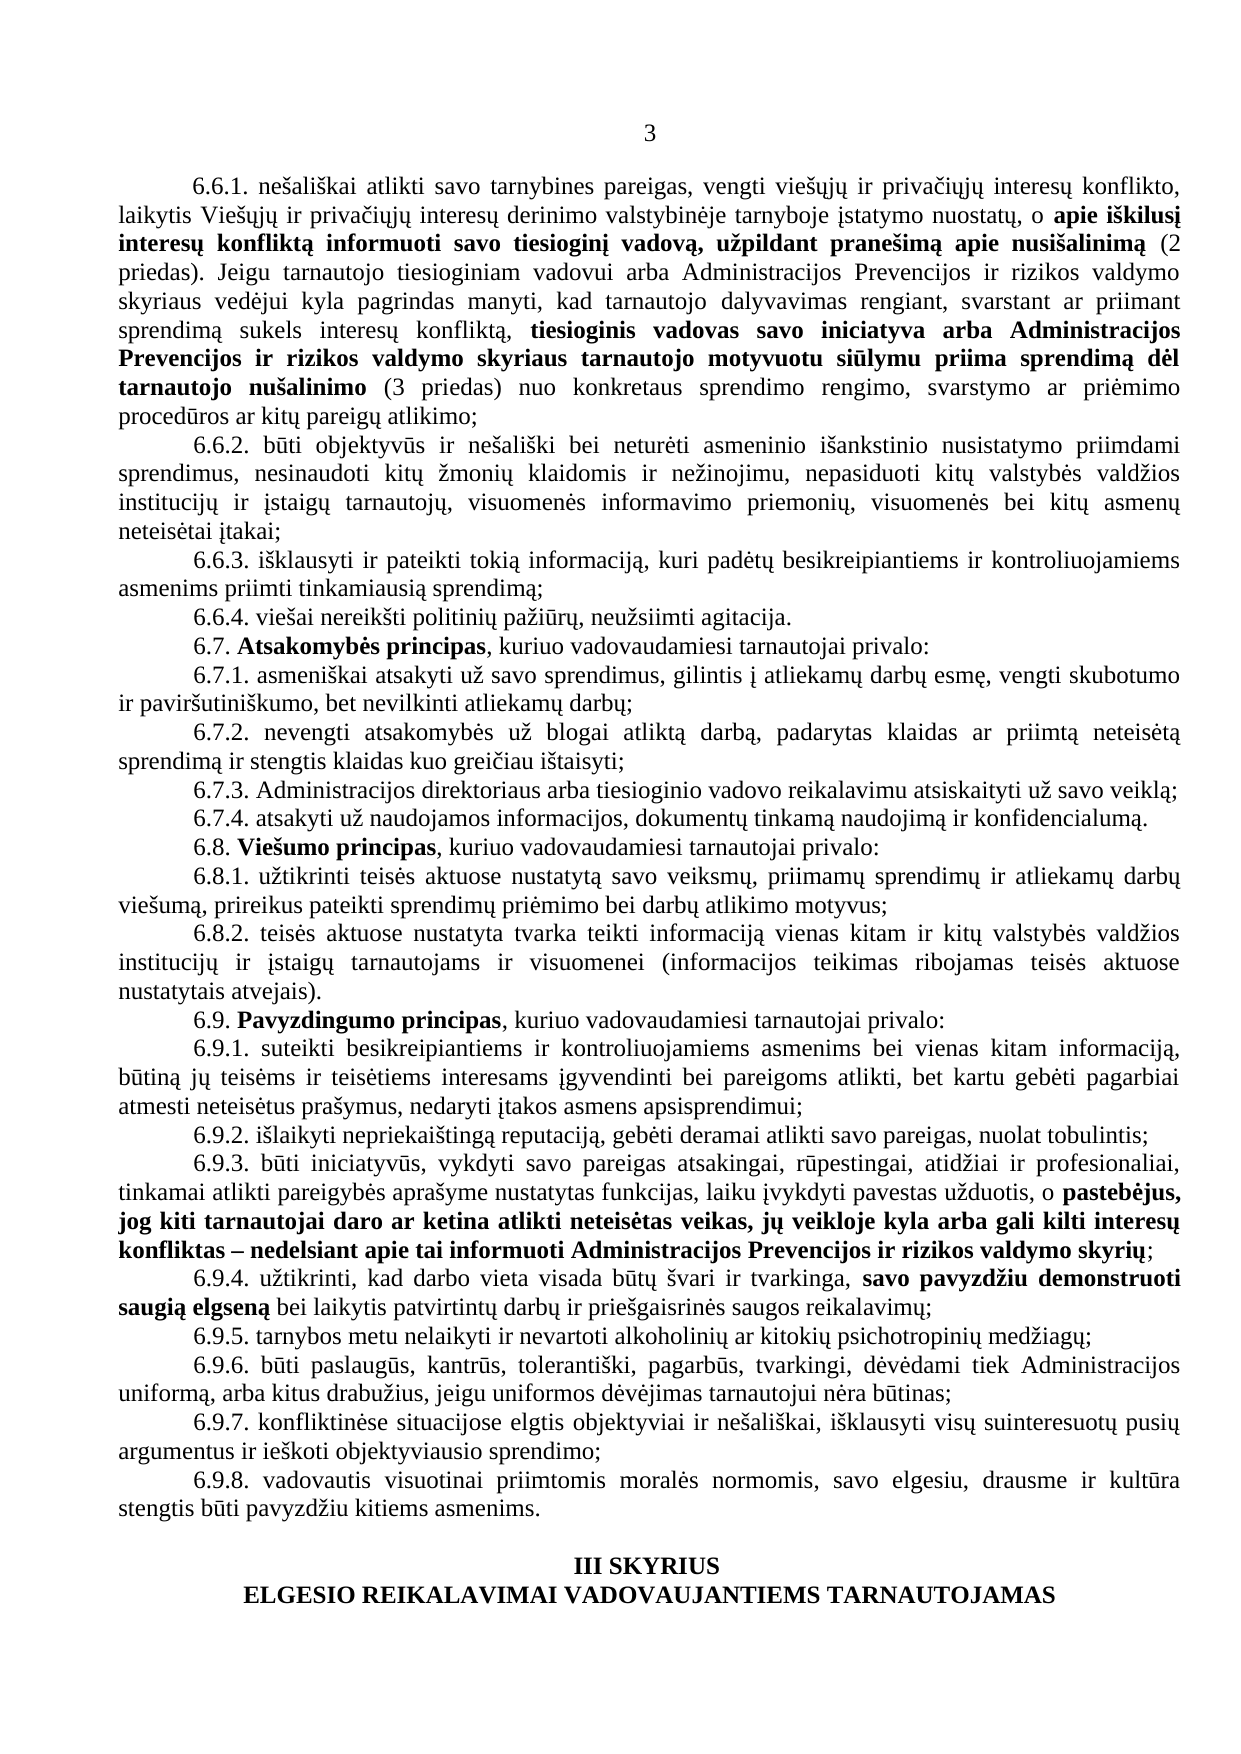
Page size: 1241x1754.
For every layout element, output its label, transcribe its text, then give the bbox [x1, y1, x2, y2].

text 6.9.4. užtikrinti, kad darbo vieta visada būtų švari ir tvarkinga, savo pavyzdžiu demonstruoti saugią elgseną bei laikytis patvirtintų darbų ir priešgaisrinės saugos reikalavimų; [118, 1263, 1181, 1321]
text 6.6.1. nešališkai atlikti savo tarnybines pareigas, vengti viešųjų ir privačiųjų interesų konflikto, laikytis Viešųjų ir privačiųjų interesų derinimo valstybinėje tarnyboje įstatymo nuostatų, o apie iškilusį interesų konfliktą informuoti savo tiesioginį vadovą, užpildant pranešimą apie nusišalinimą (2 priedas). Jeigu tarnautojo tiesioginiam vadovui arba Administracijos Prevencijos ir rizikos valdymo skyriaus vedėjui kyla pagrindas manyti, kad tarnautojo dalyvavimas rengiant, svarstant ar priimant sprendimą sukels interesų konfliktą, tiesioginis vadovas savo iniciatyva arba Administracijos Prevencijos ir rizikos valdymo skyriaus tarnautojo motyvuotu siūlymu priima sprendimą dėl tarnautojo nušalinimo (3 priedas) nuo konkretaus sprendimo rengimo, svarstymo ar priėmimo procedūros ar kitų pareigų atlikimo; [118, 171, 1181, 430]
text 6.6.4. viešai nereikšti politinių pažiūrų, neužsiimti agitacija. [118, 602, 1181, 631]
text 6.6.3. išklausyti ir pateikti tokią informaciją, kuri padėtų besikreipiantiems ir kontroliuojamiems asmenims priimti tinkamiausią sprendimą; [118, 545, 1181, 602]
text 6.9.7. konfliktinėse situacijose elgtis objektyviai ir nešališkai, išklausyti visų suinteresuotų pusių argumentus ir ieškoti objektyviausio sprendimo; [118, 1407, 1181, 1465]
text 6.7.2. nevengti atsakomybės už blogai atliktą darbą, padarytas klaidas ar priimtą neteisėtą sprendimą ir stengtis klaidas kuo greičiau ištaisyti; [118, 717, 1181, 775]
text 6.7.3. Administracijos direktoriaus arba tiesioginio vadovo reikalavimu atsiskaityti už savo veiklą; [118, 775, 1181, 803]
text 6.7.4. atsakyti už naudojamos informacijos, dokumentų tinkamą naudojimą ir konfidencialumą. [118, 803, 1181, 832]
text 6.9.8. vadovautis visuotinai priimtomis moralės normomis, savo elgesiu, drausme ir kultūra stengtis būti pavyzdžiu kitiems asmenims. [118, 1465, 1181, 1522]
text 6.7.1. asmeniškai atsakyti už savo sprendimus, gilintis į atliekamų darbų esmę, vengti skubotumo ir paviršutiniškumo, bet nevilkinti atliekamų darbų; [118, 660, 1181, 717]
text ELGESIO REIKALAVIMAI VADOVAUJANTIEMS TARNAUTOJAMAS [118, 1580, 1181, 1608]
text 6.9.1. suteikti besikreipiantiems ir kontroliuojamiems asmenims bei vienas kitam informaciją, būtiną jų teisėms ir teisėtiems interesams įgyvendinti bei pareigoms atlikti, bet kartu gebėti pagarbiai atmesti neteisėtus prašymus, nedaryti įtakos asmens apsisprendimui; [118, 1033, 1181, 1120]
text 6.9. Pavyzdingumo principas, kuriuo vadovaudamiesi tarnautojai privalo: [118, 1005, 1181, 1033]
text 6.9.6. būti paslaugūs, kantrūs, tolerantiški, pagarbūs, tvarkingi, dėvėdami tiek Administracijos uniformą, arba kitus drabužius, jeigu uniformos dėvėjimas tarnautojui nėra būtinas; [118, 1350, 1181, 1407]
text III SKYRIUS [118, 1551, 1181, 1580]
text 6.9.3. būti iniciatyvūs, vykdyti savo pareigas atsakingai, rūpestingai, atidžiai ir profesionaliai, tinkamai atlikti pareigybės aprašyme nustatytas funkcijas, laiku įvykdyti pavestas užduotis, o pastebėjus, jog kiti tarnautojai daro ar ketina atlikti neteisėtas veikas, jų veikloje kyla arba gali kilti interesų konfliktas – nedelsiant apie tai informuoti Administracijos Prevencijos ir rizikos valdymo skyrių; [118, 1148, 1181, 1263]
text 6.8. Viešumo principas, kuriuo vadovaudamiesi tarnautojai privalo: [118, 832, 1181, 861]
text 6.9.2. išlaikyti nepriekaištingą reputaciją, gebėti deramai atlikti savo pareigas, nuolat tobulintis; [118, 1120, 1181, 1148]
text 6.7. Atsakomybės principas, kuriuo vadovaudamiesi tarnautojai privalo: [118, 631, 1181, 660]
text 6.9.5. tarnybos metu nelaikyti ir nevartoti alkoholinių ar kitokių psichotropinių medžiagų; [118, 1321, 1181, 1350]
text 6.8.1. užtikrinti teisės aktuose nustatytą savo veiksmų, priimamų sprendimų ir atliekamų darbų viešumą, prireikus pateikti sprendimų priėmimo bei darbų atlikimo motyvus; [118, 861, 1181, 918]
text 6.8.2. teisės aktuose nustatyta tvarka teikti informaciją vienas kitam ir kitų valstybės valdžios institucijų ir įstaigų tarnautojams ir visuomenei (informacijos teikimas ribojamas teisės aktuose nustatytais atvejais). [118, 918, 1181, 1005]
text 6.6.2. būti objektyvūs ir nešališki bei neturėti asmeninio išankstinio nusistatymo priimdami sprendimus, nesinaudoti kitų žmonių klaidomis ir nežinojimu, nepasiduoti kitų valstybės valdžios institucijų ir įstaigų tarnautojų, visuomenės informavimo priemonių, visuomenės bei kitų asmenų neteisėtai įtakai; [118, 430, 1181, 545]
